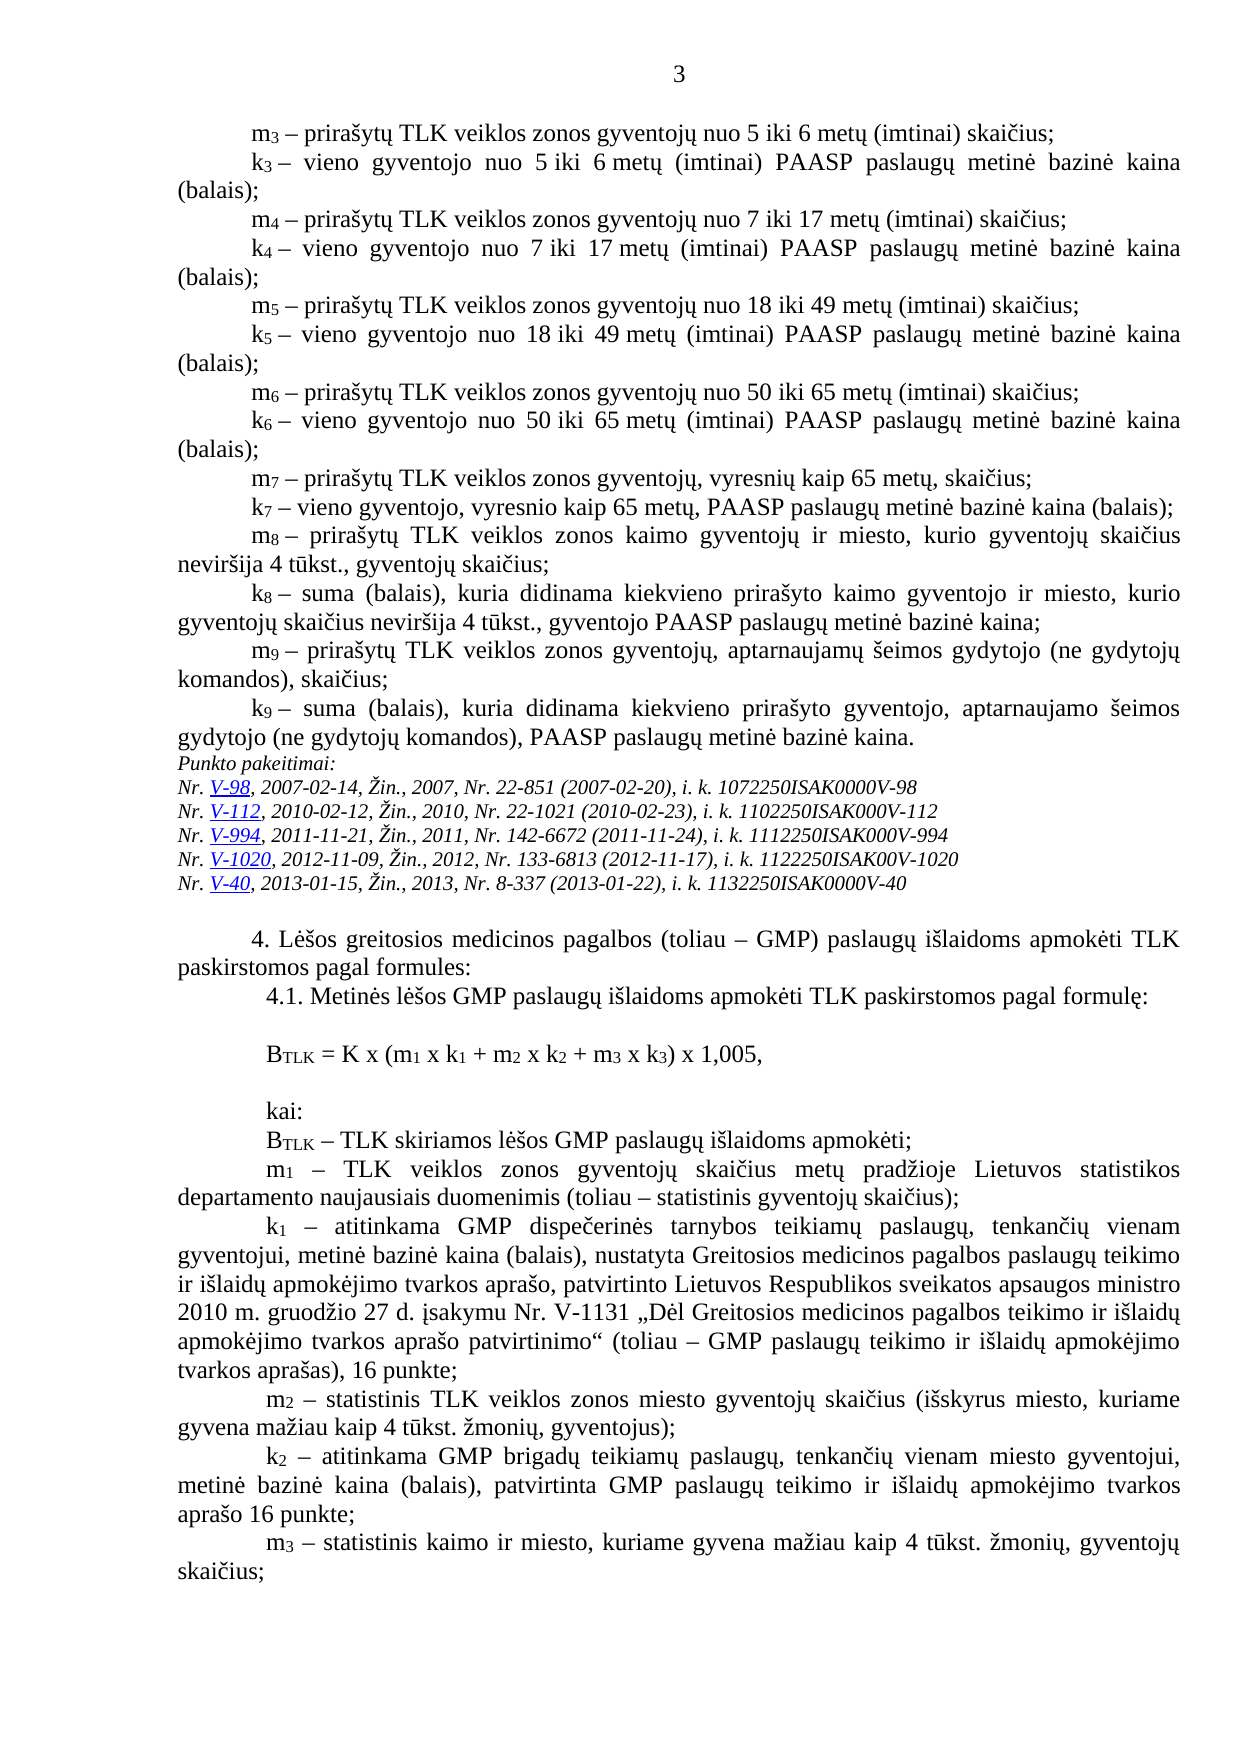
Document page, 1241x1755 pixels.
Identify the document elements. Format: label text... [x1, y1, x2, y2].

text m1 – TLK veiklos zonos gyventojų skaičius metų pradžioje Lietuvos statistikos departamento naujausiais duomenimis (toliau – statistinis gyventojų skaičius); [177, 1154, 1181, 1211]
text k4 – vieno gyventojo nuo 7 iki 17 metų (imtinai) PAASP paslaugų metinė bazinė kaina (balais); [177, 233, 1181, 291]
text BTLK – TLK skiriamos lėšos GMP paslaugų išlaidoms apmokėti; [177, 1125, 1181, 1154]
text kai: [177, 1096, 1181, 1125]
text k7 – vieno gyventojo, vyresnio kaip 65 metų, PAASP paslaugų metinė bazinė kaina (balais); [177, 492, 1181, 521]
text m6 – prirašytų TLK veiklos zonos gyventojų nuo 50 iki 65 metų (imtinai) skaičius; [177, 377, 1181, 406]
text k6 – vieno gyventojo nuo 50 iki 65 metų (imtinai) PAASP paslaugų metinė bazinė kaina (balais); [177, 406, 1181, 463]
text k2 – atitinkama GMP brigadų teikiamų paslaugų, tenkančių vienam miesto gyventojui, metinė bazinė kaina (balais), patvirtinta GMP paslaugų teikimo ir išlaidų apmokėjimo tvarkos aprašo 16 punkte; [177, 1441, 1181, 1527]
text m5 – prirašytų TLK veiklos zonos gyventojų nuo 18 iki 49 metų (imtinai) skaičius; [177, 291, 1181, 319]
text Nr. V-1020, 2012-11-09, Žin., 2012, Nr. 133-6813 (2012-11-17), i. k. 1122250ISAK00V-1020 [177, 847, 1181, 871]
text m4 – prirašytų TLK veiklos zonos gyventojų nuo 7 iki 17 metų (imtinai) skaičius; [177, 204, 1181, 233]
text k1 – atitinkama GMP dispečerinės tarnybos teikiamų paslaugų, tenkančių vienam gyventojui, metinė bazinė kaina (balais), nustatyta Greitosios medicinos pagalbos paslaugų teikimo ir išlaidų apmokėjimo tvarkos aprašo, patvirtinto Lietuvos Respublikos sveikatos apsaugos ministro 2010 m. gruodžio 27 d. įsakymu Nr. V-1131 „Dėl Greitosios medicinos pagalbos teikimo ir išlaidų apmokėjimo tvarkos aprašo patvirtinimo“ (toliau – GMP paslaugų teikimo ir išlaidų apmokėjimo tvarkos aprašas), 16 punkte; [177, 1211, 1181, 1384]
text Nr. V-40, 2013-01-15, Žin., 2013, Nr. 8-337 (2013-01-22), i. k. 1132250ISAK0000V-40 [177, 871, 1181, 895]
text m8 – prirašytų TLK veiklos zonos kaimo gyventojų ir miesto, kurio gyventojų skaičius neviršija 4 tūkst., gyventojų skaičius; [177, 521, 1181, 578]
text k8 – suma (balais), kuria didinama kiekvieno prirašyto kaimo gyventojo ir miesto, kurio gyventojų skaičius neviršija 4 tūkst., gyventojo PAASP paslaugų metinė bazinė kaina; [177, 578, 1181, 636]
text 4. Lėšos greitosios medicinos pagalbos (toliau – GMP) paslaugų išlaidoms apmokėti TLK paskirstomos pagal formules: [177, 924, 1181, 981]
text Nr. V-112, 2010-02-12, Žin., 2010, Nr. 22-1021 (2010-02-23), i. k. 1102250ISAK000V-112 [177, 799, 1181, 823]
text k3 – vieno gyventojo nuo 5 iki 6 metų (imtinai) PAASP paslaugų metinė bazinė kaina (balais); [177, 147, 1181, 204]
text k9 – suma (balais), kuria didinama kiekvieno prirašyto gyventojo, aptarnaujamo šeimos gydytojo (ne gydytojų komandos), PAASP paslaugų metinė bazinė kaina. [177, 693, 1181, 751]
text 4.1. Metinės lėšos GMP paslaugų išlaidoms apmokėti TLK paskirstomos pagal formulę: [177, 981, 1181, 1010]
text Nr. V-98, 2007-02-14, Žin., 2007, Nr. 22-851 (2007-02-20), i. k. 1072250ISAK0000V-98 [177, 775, 1181, 799]
text BTLK = K x (m1 x k1 + m2 x k2 + m3 x k3) x 1,005, [177, 1039, 1181, 1067]
text Punkto pakeitimai: [177, 751, 1181, 775]
text m9 – prirašytų TLK veiklos zonos gyventojų, aptarnaujamų šeimos gydytojo (ne gydytojų komandos), skaičius; [177, 636, 1181, 693]
text k5 – vieno gyventojo nuo 18 iki 49 metų (imtinai) PAASP paslaugų metinė bazinė kaina (balais); [177, 319, 1181, 377]
text m3 – prirašytų TLK veiklos zonos gyventojų nuo 5 iki 6 metų (imtinai) skaičius; [177, 118, 1181, 147]
text Nr. V-994, 2011-11-21, Žin., 2011, Nr. 142-6672 (2011-11-24), i. k. 1112250ISAK000V-994 [177, 823, 1181, 847]
text m7 – prirašytų TLK veiklos zonos gyventojų, vyresnių kaip 65 metų, skaičius; [177, 463, 1181, 492]
text m3 – statistinis kaimo ir miesto, kuriame gyvena mažiau kaip 4 tūkst. žmonių, gyventojų skaičius; [177, 1527, 1181, 1585]
text m2 – statistinis TLK veiklos zonos miesto gyventojų skaičius (išskyrus miesto, kuriame gyvena mažiau kaip 4 tūkst. žmonių, gyventojus); [177, 1384, 1181, 1441]
